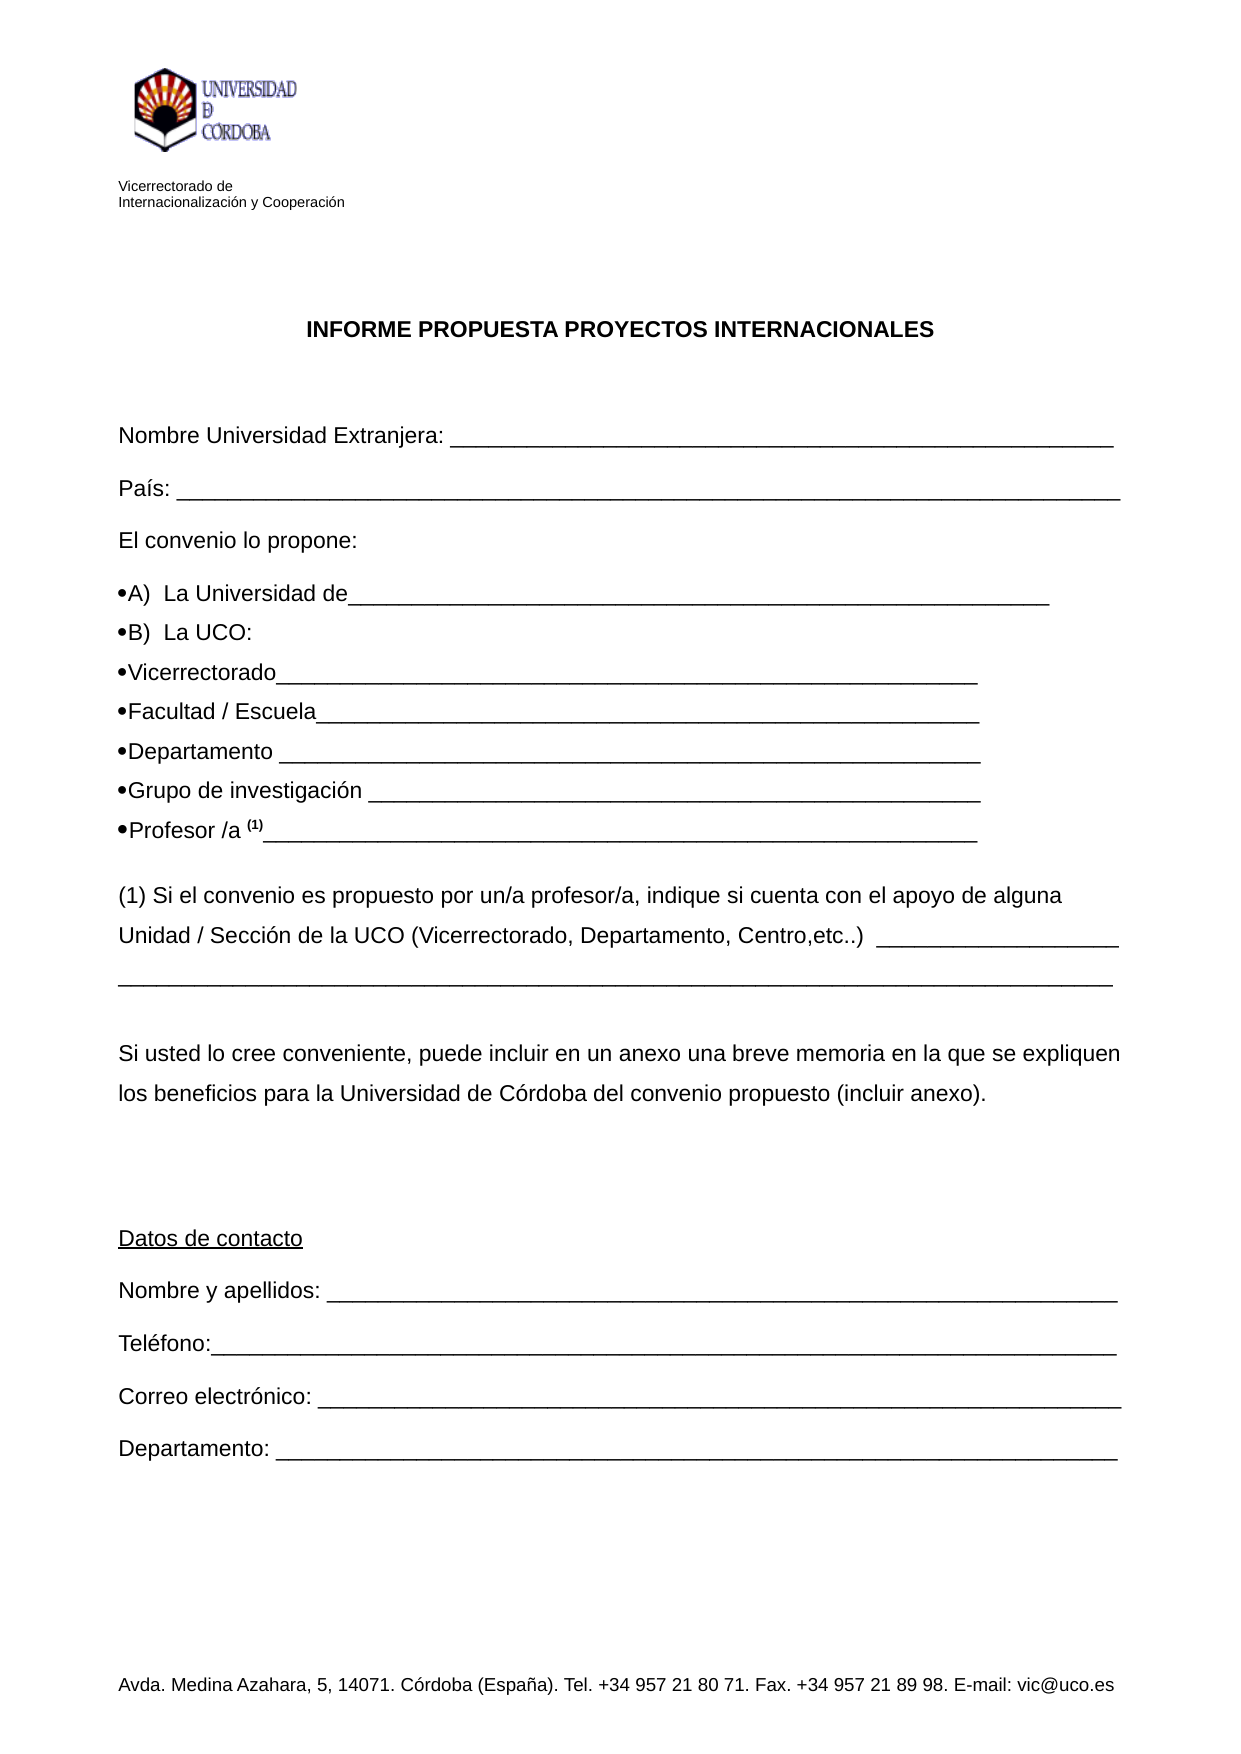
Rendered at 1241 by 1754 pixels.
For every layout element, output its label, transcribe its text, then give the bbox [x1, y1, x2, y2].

list Facultad / Escuela____________________________________________________ [118, 698, 1122, 725]
list Departamento _______________________________________________________ [118, 738, 1122, 764]
text Datos de contacto [118, 1224, 1122, 1251]
text INFORME PROPUESTA PROYECTOS INTERNACIONALES [118, 316, 1122, 343]
text Nombre Universidad Extranjera: ____________________________________________________ [118, 422, 1122, 448]
list Grupo de investigación ________________________________________________ [118, 777, 1122, 804]
text Vicerrectorado de [118, 177, 1122, 194]
text Teléfono:_______________________________________________________________________ [118, 1330, 1122, 1356]
text Departamento: __________________________________________________________________ [118, 1435, 1122, 1462]
text El convenio lo propone: [118, 527, 1122, 553]
text Correo electrónico: _______________________________________________________________ [118, 1383, 1122, 1409]
list Profesor /a (1)________________________________________________________ [118, 817, 1122, 844]
list Vicerrectorado_______________________________________________________ [118, 659, 1122, 685]
list B) La UCO: [118, 619, 1122, 646]
text País: __________________________________________________________________________ [118, 474, 1122, 501]
text (1) Si el convenio es propuesto por un/a profesor/a, indique si cuenta con el apoyo de alguna Unidad / Sección de la UCO (Vicerrectorado, Departamento, Centro,etc..) ___________________ [118, 882, 1122, 948]
text Internacionalización y Cooperación [118, 194, 1122, 211]
text ______________________________________________________________________________ [118, 961, 1122, 987]
list A) La Universidad de_______________________________________________________ [118, 580, 1122, 606]
text Si usted lo cree conveniente, puede incluir en un anexo una breve memoria en la que se expliquen los beneficios para la Universidad de Córdoba del convenio propuesto (incluir anexo). [118, 1040, 1122, 1106]
text Nombre y apellidos: ______________________________________________________________ [118, 1277, 1122, 1303]
